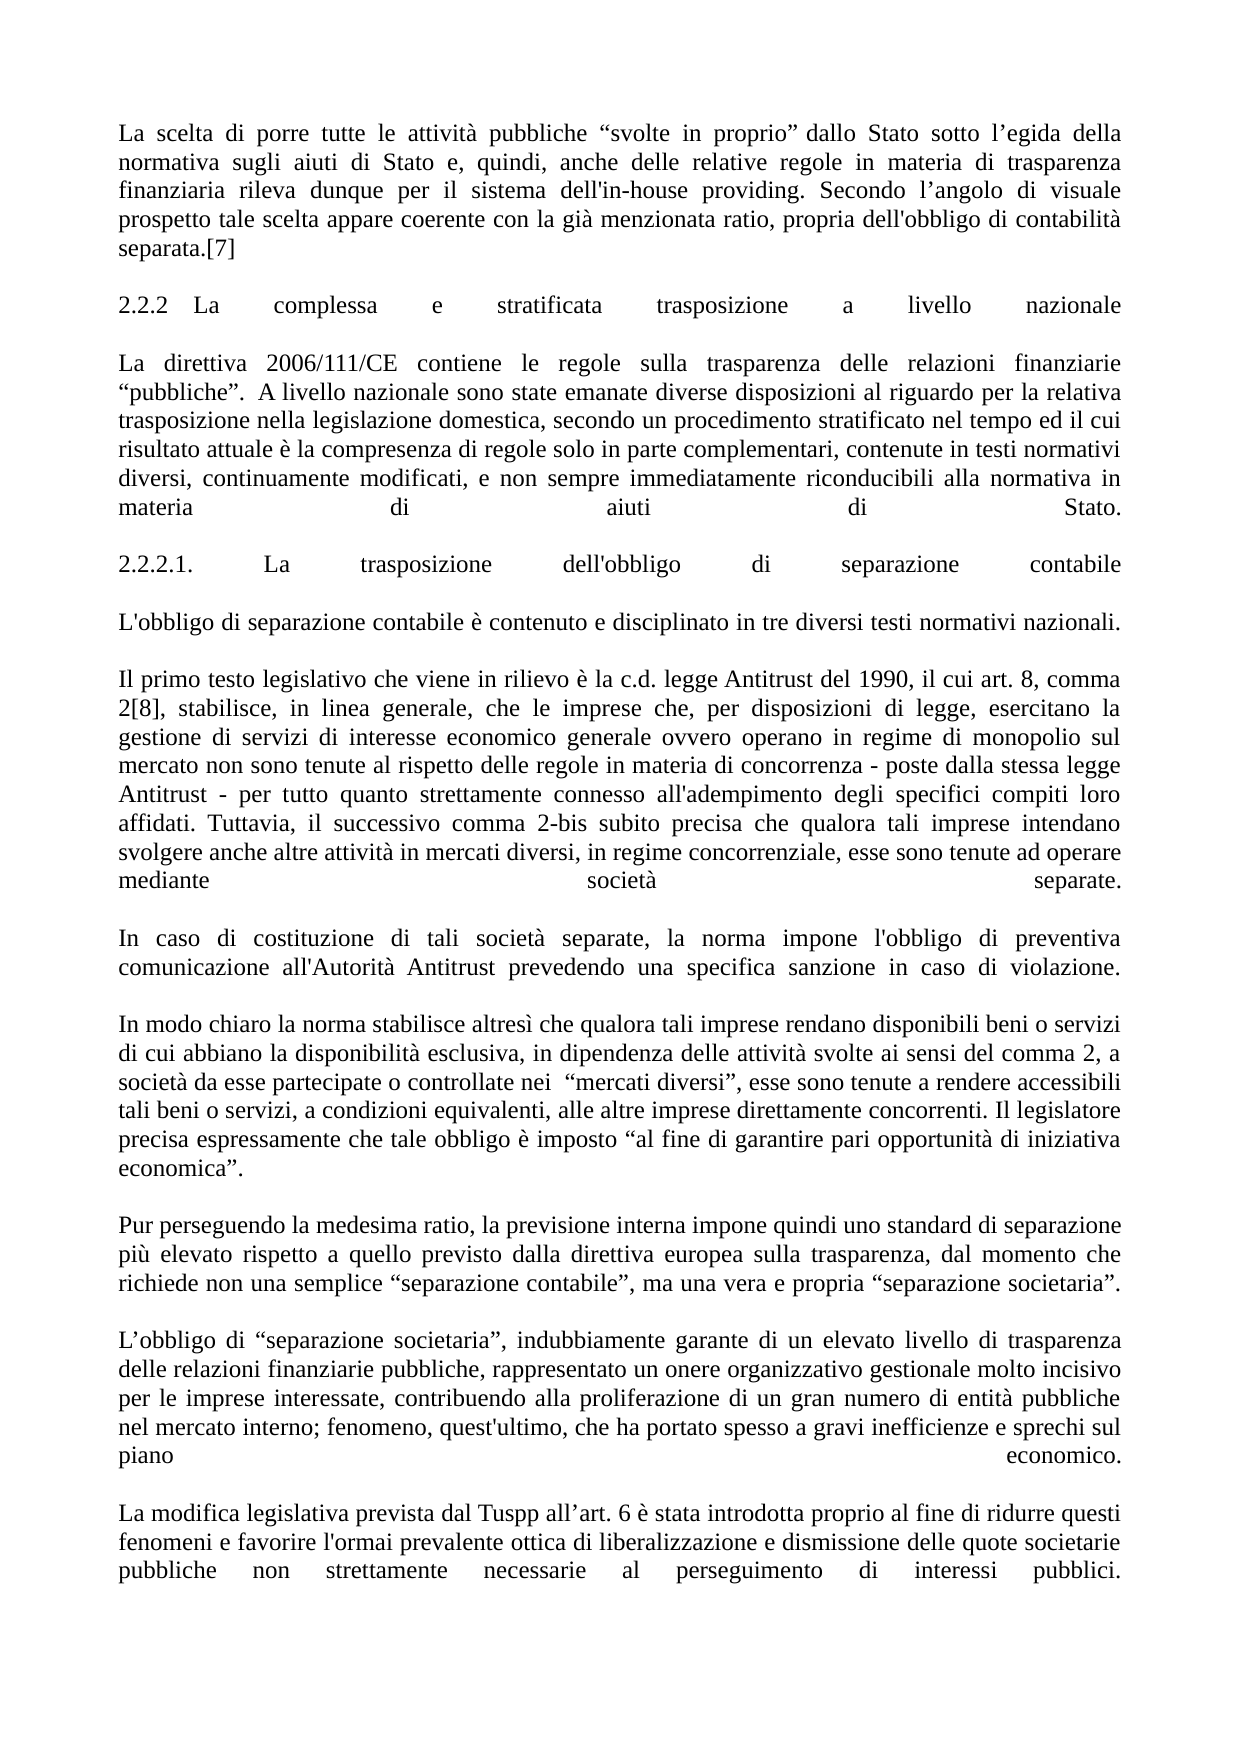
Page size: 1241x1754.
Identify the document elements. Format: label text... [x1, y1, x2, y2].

text La scelta di porre tutte le attività pubbliche “svolte in proprio” dallo Stato sotto l’egida della normativa sugli aiuti di Stato e, quindi, anche delle relative regole in materia di trasparenza finanziaria rileva dunque per il sistema dell'in-house providing. Secondo l’angolo di visuale prospetto tale scelta appare coerente con la già menzionata ratio, propria dell'obbligo di contabilità separata.[7] 2.2.2 La complessa e stratificata trasposizione a livello nazionale La direttiva 2006/111/CE contiene le regole sulla trasparenza delle relazioni finanziarie “pubbliche”. A livello nazionale sono state emanate diverse disposizioni al riguardo per la relativa trasposizione nella legislazione domestica, secondo un procedimento stratificato nel tempo ed il cui risultato attuale è la compresenza di regole solo in parte complementari, contenute in testi normativi diversi, continuamente modificati, e non sempre immediatamente riconducibili alla normativa in materia di aiuti di Stato. 2.2.2.1. La trasposizione dell'obbligo di separazione contabile L'obbligo di separazione contabile è contenuto e disciplinato in tre diversi testi normativi nazionali. Il primo testo legislativo che viene in rilievo è la c.d. legge Antitrust del 1990, il cui art. 8, comma 2[8], stabilisce, in linea generale, che le imprese che, per disposizioni di legge, esercitano la gestione di servizi di interesse economico generale ovvero operano in regime di monopolio sul mercato non sono tenute al rispetto delle regole in materia di concorrenza - poste dalla stessa legge Antitrust - per tutto quanto strettamente connesso all'adempimento degli specifici compiti loro affidati. Tuttavia, il successivo comma 2-bis subito precisa che qualora tali imprese intendano svolgere anche altre attività in mercati diversi, in regime concorrenziale, esse sono tenute ad operare mediante società separate. In caso di costituzione di tali società separate, la norma impone l'obbligo di preventiva comunicazione all'Autorità Antitrust prevedendo una specifica sanzione in caso di violazione. In modo chiaro la norma stabilisce altresì che qualora tali imprese rendano disponibili beni o servizi di cui abbiano la disponibilità esclusiva, in dipendenza delle attività svolte ai sensi del comma 2, a società da esse partecipate o controllate nei “mercati diversi”, esse sono tenute a rendere accessibili tali beni o servizi, a condizioni equivalenti, alle altre imprese direttamente concorrenti. Il legislatore precisa espressamente che tale obbligo è imposto “al fine di garantire pari opportunità di iniziativa economica”. Pur perseguendo la medesima ratio, la previsione interna impone quindi uno standard di separazione più elevato rispetto a quello previsto dalla direttiva europea sulla trasparenza, dal momento che richiede non una semplice “separazione contabile”, ma una vera e propria “separazione societaria”. L’obbligo di “separazione societaria”, indubbiamente garante di un elevato livello di trasparenza delle relazioni finanziarie pubbliche, rappresentato un onere organizzativo gestionale molto incisivo per le imprese interessate, contribuendo alla proliferazione di un gran numero di entità pubbliche nel mercato interno; fenomeno, quest'ultimo, che ha portato spesso a gravi inefficienze e sprechi sul piano economico. La modifica legislativa prevista dal Tuspp all’art. 6 è stata introdotta proprio al fine di ridurre questi fenomeni e favorire l'ormai prevalente ottica di liberalizzazione e dismissione delle quote societarie pubbliche non strettamente necessarie al perseguimento di interessi pubblici. [118, 118, 1122, 1613]
